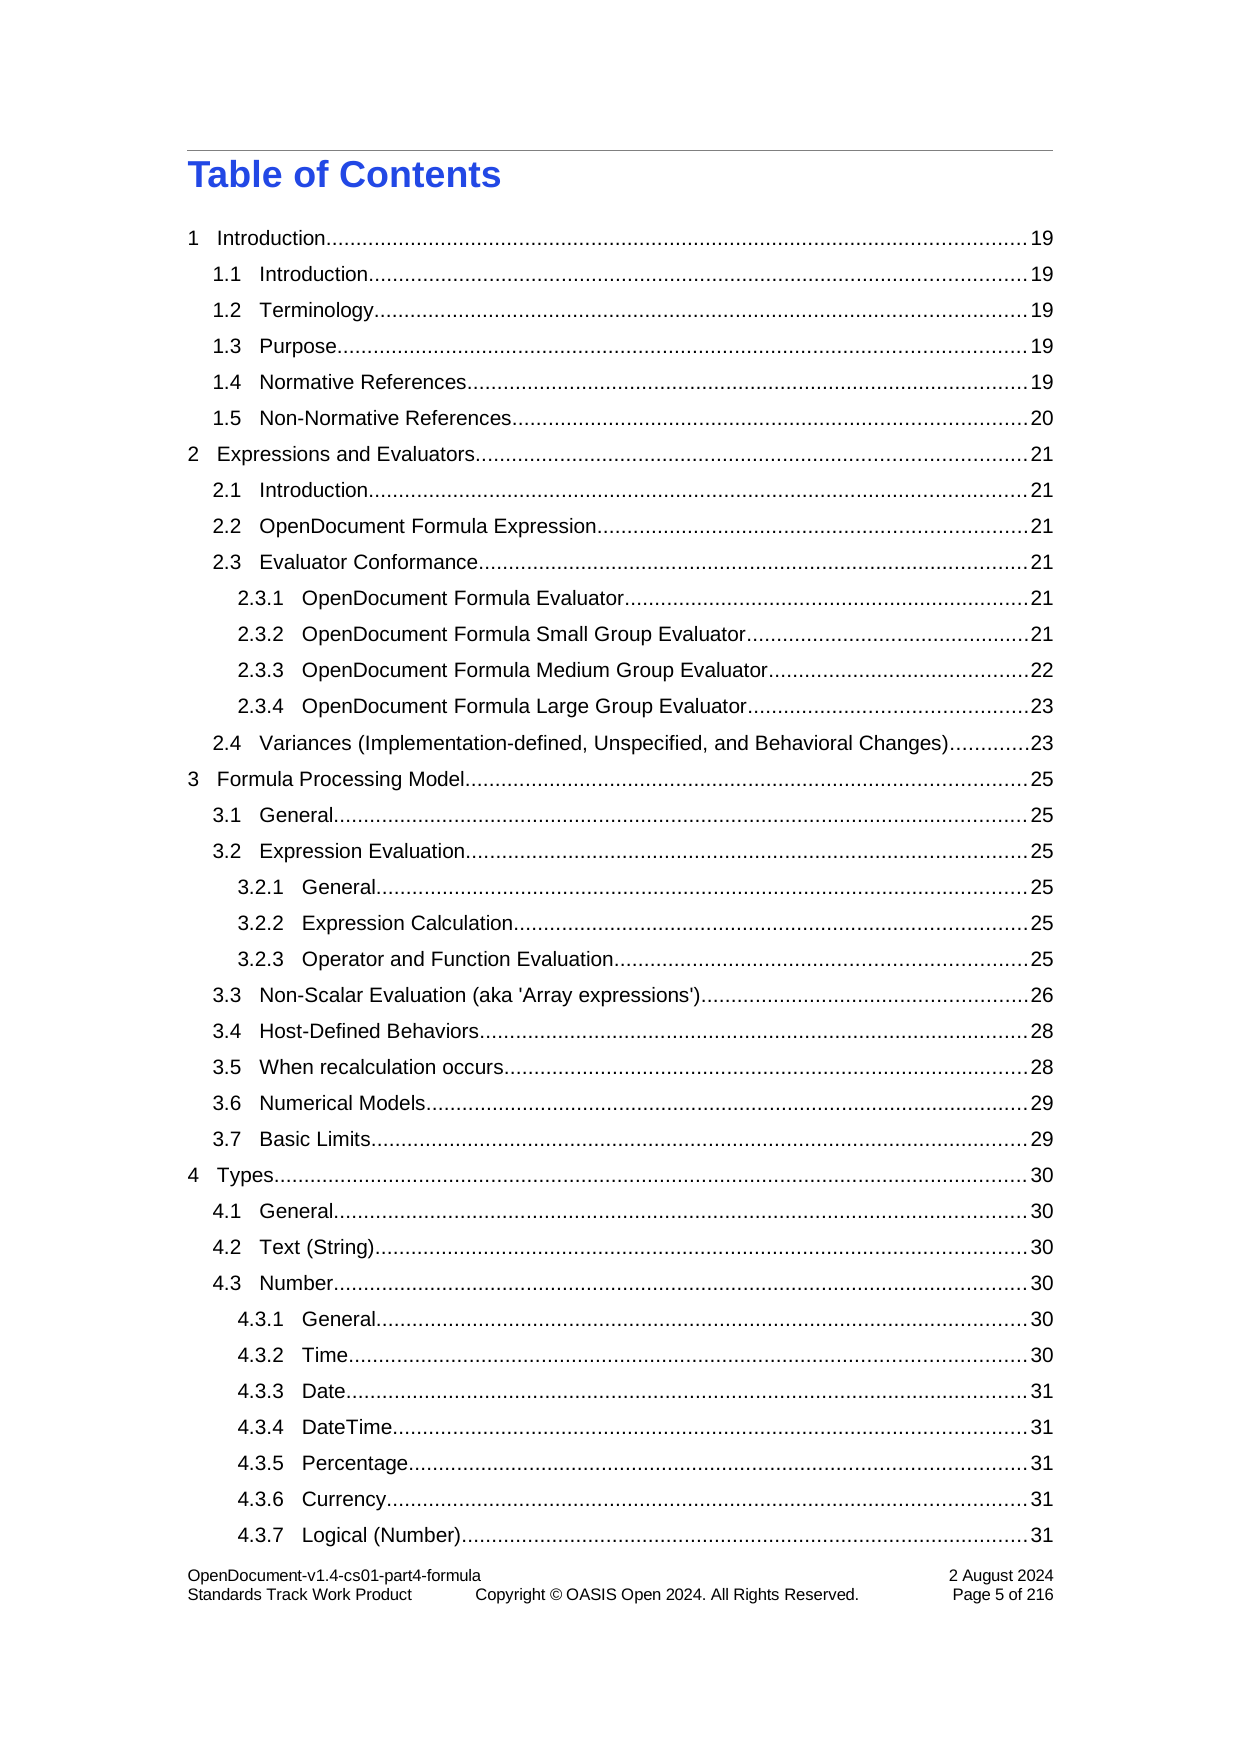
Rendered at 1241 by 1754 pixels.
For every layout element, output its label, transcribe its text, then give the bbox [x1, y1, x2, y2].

text 1.2 Terminology 19 [212, 298, 1053, 322]
text 1 Introduction 19 [187, 226, 1053, 250]
text 4.3.6 Currency 31 [237, 1488, 1053, 1511]
text 4.2 Text (String) 30 [212, 1236, 1053, 1259]
text 3.3 Non-Scalar Evaluation (aka 'Array expressions') 26 [212, 983, 1053, 1007]
text 4.3 Number 30 [212, 1272, 1053, 1295]
text 3.2.1 General 25 [237, 875, 1053, 899]
text 2 Expressions and Evaluators 21 [187, 443, 1053, 466]
text 1.5 Non-Normative References 20 [212, 407, 1053, 430]
text 3.4 Host-Defined Behaviors 28 [212, 1019, 1053, 1043]
text 2.4 Variances (Implementation-defined, Unspecified, and Behavioral Changes) 23 [212, 731, 1053, 754]
subtitle Table of Contents [187, 151, 1053, 195]
text 4.3.3 Date 31 [237, 1380, 1053, 1403]
text 1.1 Introduction 19 [212, 262, 1053, 286]
text 3.5 When recalculation occurs 28 [212, 1055, 1053, 1079]
text 2.1 Introduction 21 [212, 479, 1053, 502]
text 3.2 Expression Evaluation 25 [212, 839, 1053, 863]
text 4.1 General 30 [212, 1199, 1053, 1223]
text 4.3.5 Percentage 31 [237, 1452, 1053, 1475]
text 3.6 Numerical Models 29 [212, 1091, 1053, 1115]
text 1.3 Purpose 19 [212, 334, 1053, 358]
text 2.3.3 OpenDocument Formula Medium Group Evaluator 22 [237, 659, 1053, 682]
text 3.2.2 Expression Calculation 25 [237, 911, 1053, 935]
text 2.3 Evaluator Conformance 21 [212, 551, 1053, 574]
text 3.7 Basic Limits 29 [212, 1127, 1053, 1151]
text 4.3.2 Time 30 [237, 1344, 1053, 1367]
text 2.3.2 OpenDocument Formula Small Group Evaluator 21 [237, 623, 1053, 646]
text 2.3.1 OpenDocument Formula Evaluator 21 [237, 587, 1053, 610]
text 4.3.7 Logical (Number) 31 [237, 1524, 1053, 1547]
text 3.1 General 25 [212, 803, 1053, 827]
text 4 Types 30 [187, 1163, 1053, 1187]
text 2.3.4 OpenDocument Formula Large Group Evaluator 23 [237, 695, 1053, 718]
text 3.2.3 Operator and Function Evaluation 25 [237, 947, 1053, 971]
text 3 Formula Processing Model 25 [187, 767, 1053, 791]
text 2.2 OpenDocument Formula Expression 21 [212, 515, 1053, 538]
text 1.4 Normative References 19 [212, 371, 1053, 394]
text 4.3.1 General 30 [237, 1308, 1053, 1331]
text 4.3.4 DateTime 31 [237, 1416, 1053, 1439]
